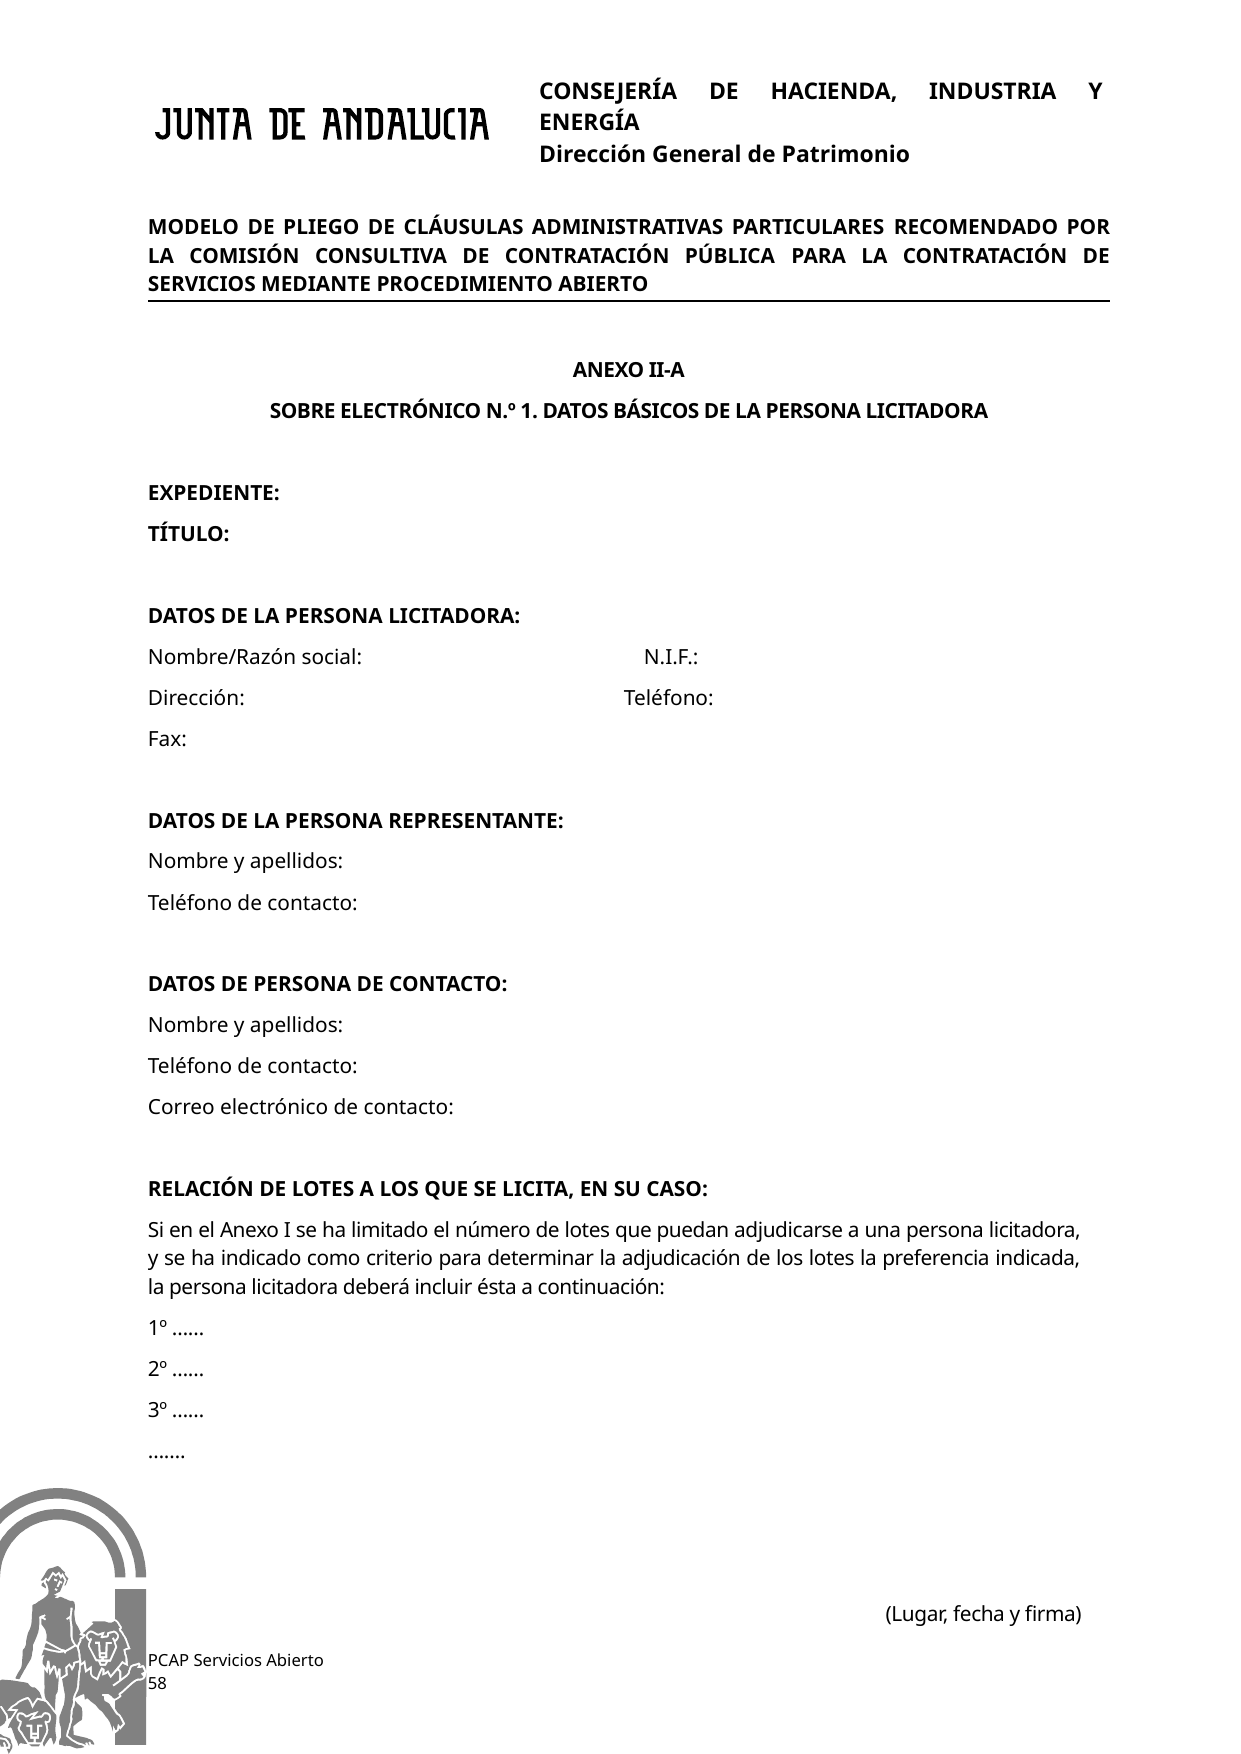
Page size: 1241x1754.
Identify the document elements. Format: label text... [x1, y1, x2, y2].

text (Lugar, fecha y firma) [812, 1599, 1110, 1628]
text Nombre/Razón social: N.I.F.: [148, 642, 1081, 670]
text Fax: [148, 724, 1081, 752]
text Teléfono de contacto: [148, 1051, 1081, 1080]
text MODELO DE PLIEGO DE CLÁUSULAS ADMINISTRATIVAS PARTICULARES RECOMENDADO POR LA COMISIÓN CONSULTIVA DE CONTRATACIÓN PÚBLICA PARA LA CONTRATACIÓN DE SERVICIOS MEDIANTE PROCEDIMIENTO ABIERTO [148, 212, 1110, 300]
text ……. [148, 1436, 1081, 1464]
text Nombre y apellidos: [148, 847, 1081, 875]
text DATOS DE LA PERSONA REPRESENTANTE: [148, 806, 1081, 834]
text 1º …… [148, 1313, 1081, 1341]
text TÍTULO: [148, 519, 1081, 548]
text Si en el Anexo I se ha limitado el número de lotes que puedan adjudicarse a una persona licitadora, y se ha indicado como criterio para determinar la adjudicación de los lotes la preferencia indicada, la persona licitadora deberá incluir ésta a continuación: [148, 1215, 1081, 1300]
text Dirección: Teléfono: [148, 683, 1081, 711]
text EXPEDIENTE: [148, 478, 1081, 507]
text DATOS DE PERSONA DE CONTACTO: [148, 969, 1081, 998]
text DATOS DE LA PERSONA LICITADORA: [148, 601, 1081, 629]
text SOBRE ELECTRÓNICO N.º 1. DATOS BÁSICOS DE LA PERSONA LICITADORA [148, 396, 1110, 425]
text Nombre y apellidos: [148, 1010, 1081, 1039]
text Correo electrónico de contacto: [148, 1092, 1081, 1121]
text 3º …… [148, 1395, 1081, 1423]
text RELACIÓN DE LOTES A LOS QUE SE LICITA, EN SU CASO: [148, 1174, 1081, 1203]
text ANEXO II-A [148, 355, 1110, 384]
text 2º …… [148, 1354, 1081, 1382]
text Teléfono de contacto: [148, 888, 1081, 916]
